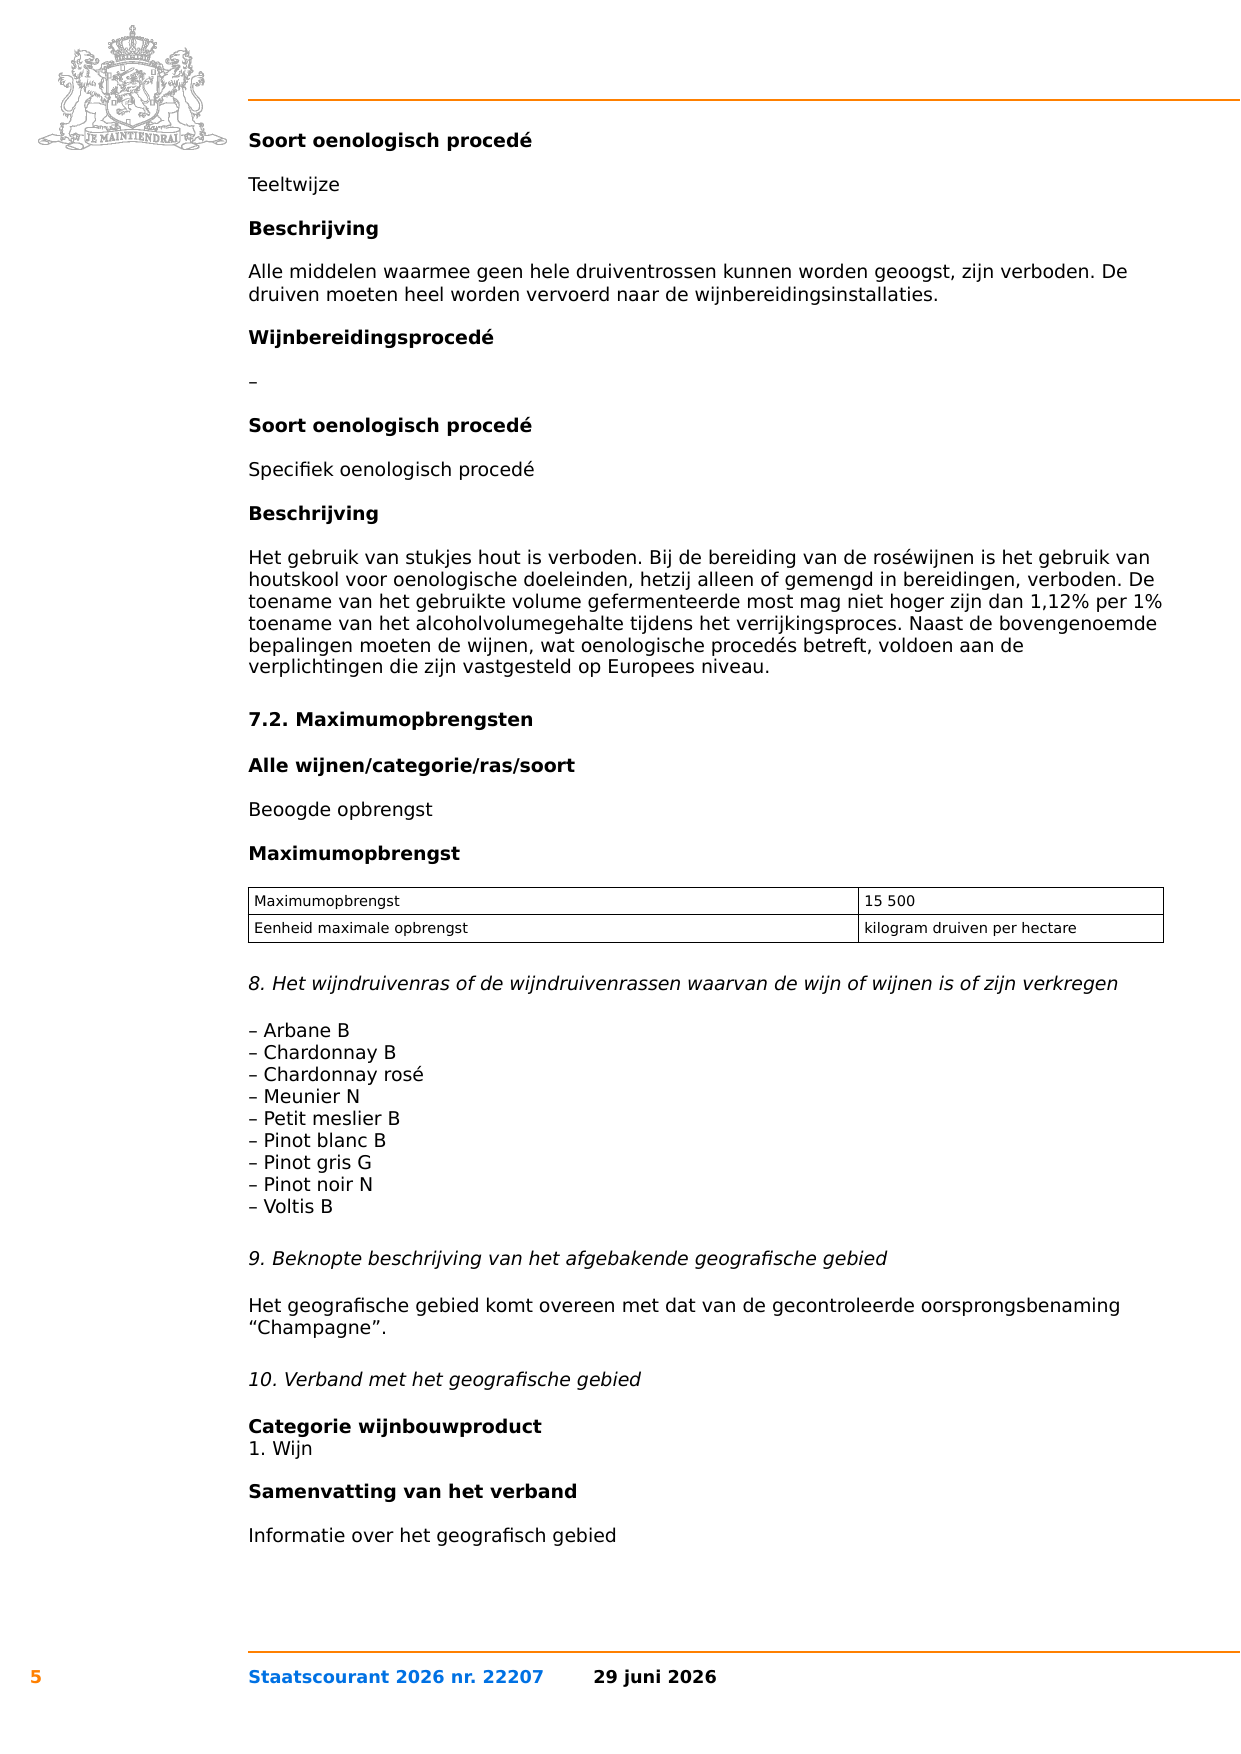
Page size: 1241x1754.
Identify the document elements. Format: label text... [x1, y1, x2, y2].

text – Pinot noir N [248, 1174, 1163, 1196]
text 1. Wijn [248, 1437, 1163, 1459]
text Beoogde opbrengst [248, 799, 1163, 821]
subtitle Wijnbereidingsprocedé [248, 327, 1163, 349]
text Specifiek oenologisch procedé [248, 459, 1163, 481]
text – Voltis B [248, 1196, 1163, 1218]
text Teeltwijze [248, 174, 1163, 196]
table_cell kilogram druiven per hectare [859, 915, 1163, 942]
text – Pinot gris G [248, 1152, 1163, 1174]
subtitle Soort oenologisch procedé [248, 130, 1163, 152]
subtitle 9. Beknopte beschrijving van het afgebakende geografische gebied [248, 1248, 1163, 1269]
text – Arbane B [248, 1020, 1163, 1042]
subtitle 10. Verband met het geografische gebied [248, 1368, 1163, 1391]
text – Chardonnay B [248, 1042, 1163, 1064]
text – Pinot blanc B [248, 1130, 1163, 1152]
text Alle middelen waarmee geen hele druiventrossen kunnen worden geoogst, zijn verboden. De druiven moeten heel worden vervoerd naar de wijnbereidingsinstallaties. [248, 261, 1163, 305]
text – Meunier N [248, 1086, 1163, 1108]
subtitle 8. Het wijndruivenras of de wijndruivenrassen waarvan de wijn of wijnen is of zijn verkregen [248, 973, 1163, 995]
table_header Maximumopbrengst [249, 888, 858, 914]
text Informatie over het geografisch gebied [248, 1525, 1163, 1547]
subtitle Alle wijnen/categorie/ras/soort [248, 755, 1163, 777]
picture [38, 25, 227, 150]
text – Petit meslier B [248, 1108, 1163, 1130]
subtitle Samenvatting van het verband [248, 1481, 1163, 1503]
subtitle Beschrijving [248, 503, 1163, 525]
table_header 15 500 [859, 888, 1163, 914]
text Het geografische gebied komt overeen met dat van de gecontroleerde oorsprongsbenaming “Champagne”. [248, 1294, 1163, 1338]
subtitle Categorie wijnbouwproduct [248, 1416, 1163, 1437]
text – Chardonnay rosé [248, 1064, 1163, 1086]
text Het gebruik van stukjes hout is verboden. Bij de bereiding van de roséwijnen is het gebruik van houtskool voor oenologische doeleinden, hetzij alleen of gemengd in bereidingen, verboden. De toename van het gebruikte volume gefermenteerde most mag niet hoger zijn dan 1,12% per 1% toename van het alcoholvolumegehalte tijdens het verrijkingsproces. Naast de bovengenoemde bepalingen moeten de wijnen, wat oenologische procedés betreft, voldoen aan de verplichtingen die zijn vastgesteld op Europees niveau. [248, 547, 1163, 678]
text – [248, 371, 1163, 393]
subtitle Beschrijving [248, 218, 1163, 239]
subtitle Maximumopbrengst [248, 843, 1163, 865]
subtitle 7.2. Maximumopbrengsten [248, 708, 1163, 730]
table_cell Eenheid maximale opbrengst [249, 915, 858, 942]
subtitle Soort oenologisch procedé [248, 415, 1163, 437]
